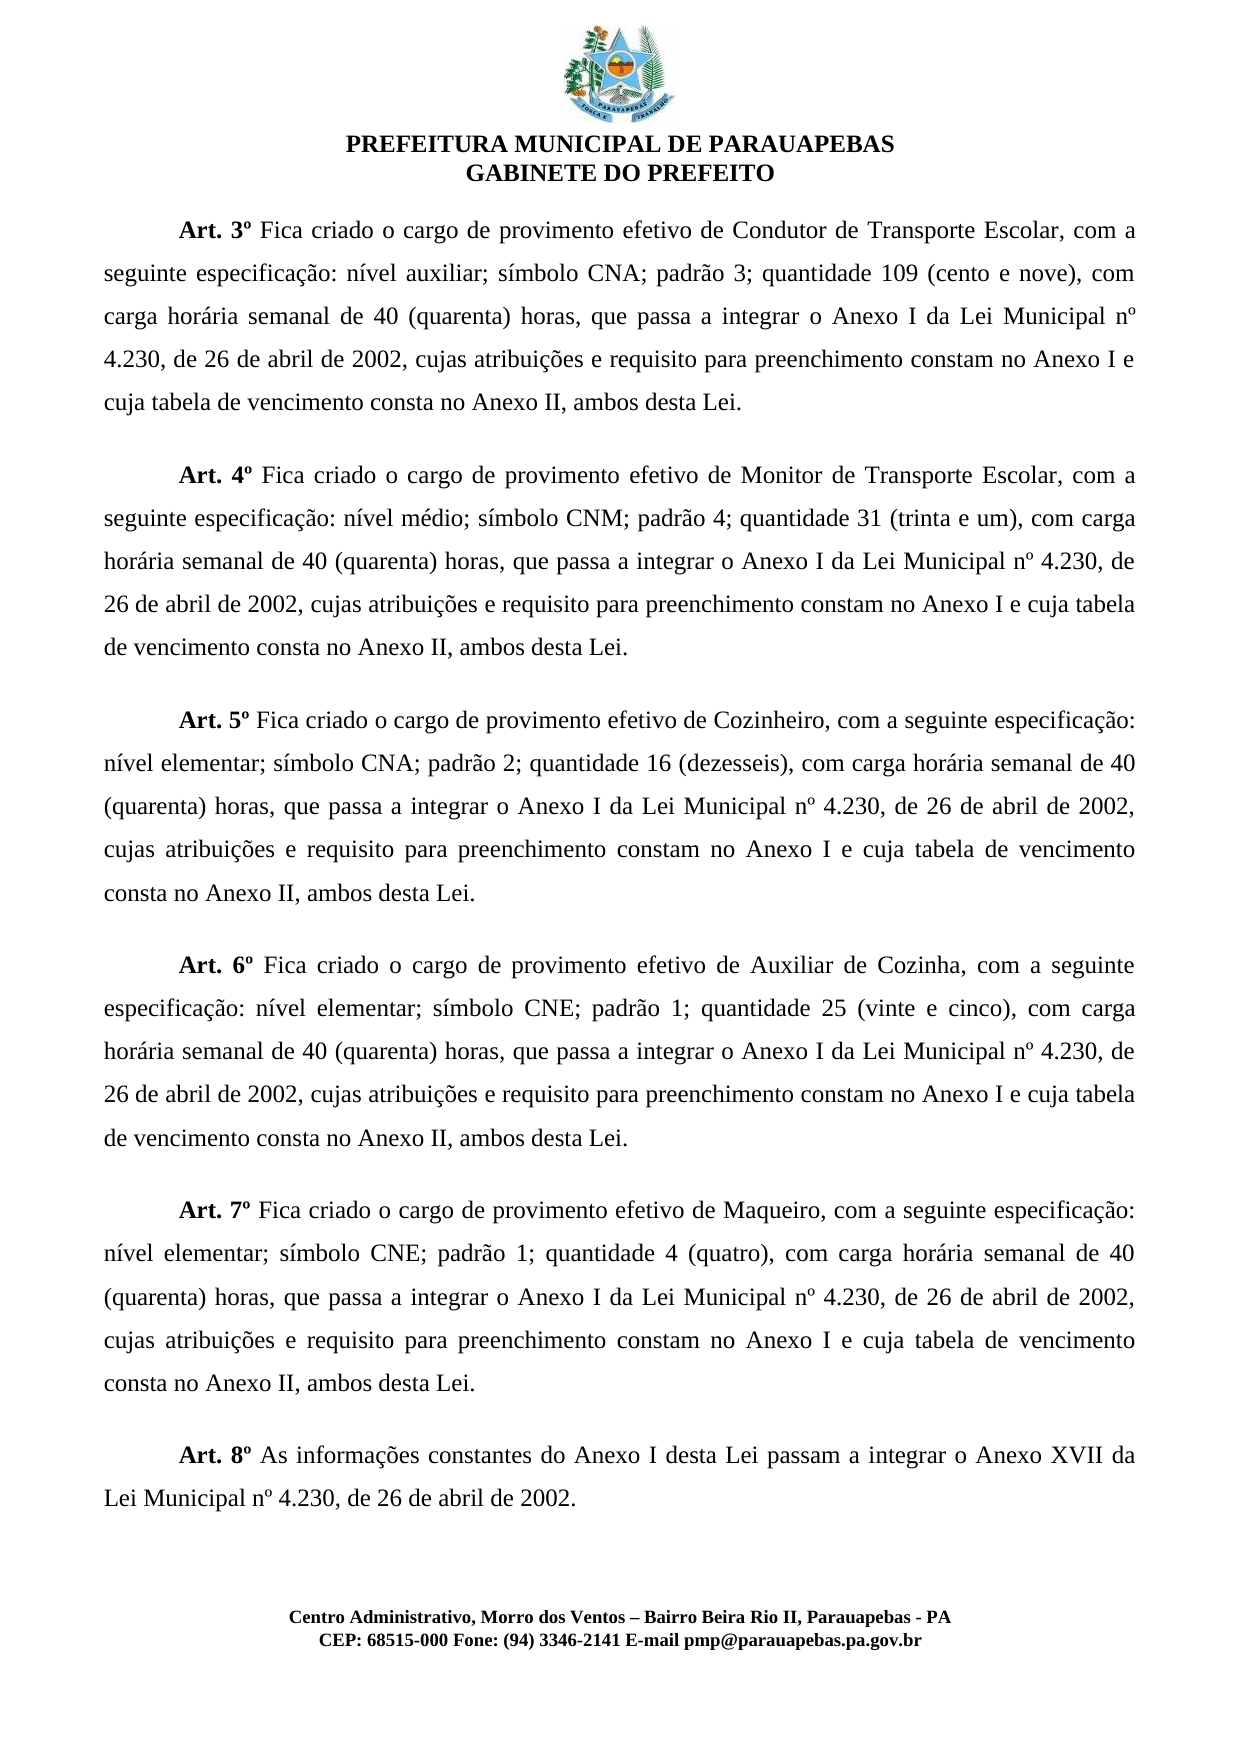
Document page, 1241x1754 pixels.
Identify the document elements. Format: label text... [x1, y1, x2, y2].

text Art. 4º Fica criado o cargo de provimento efetivo de Monitor de Transporte Escolar, com a seguinte especificação: nível médio; símbolo CNM; padrão 4; quantidade 31 (trinta e um), com carga horária semanal de 40 (quarenta) horas, que passa a integrar o Anexo I da Lei Municipal nº 4.230, de 26 de abril de 2002, cujas atribuições e requisito para preenchimento constam no Anexo I e cuja tabela de vencimento consta no Anexo II, ambos desta Lei. [103, 460, 1137, 661]
text Art. 6º Fica criado o cargo de provimento efetivo de Auxiliar de Cozinha, com a seguinte especificação: nível elementar; símbolo CNE; padrão 1; quantidade 25 (vinte e cinco), com carga horária semanal de 40 (quarenta) horas, que passa a integrar o Anexo I da Lei Municipal nº 4.230, de 26 de abril de 2002, cujas atribuições e requisito para preenchimento constam no Anexo I e cuja tabela de vencimento consta no Anexo II, ambos desta Lei. [103, 950, 1137, 1151]
text Art. 7º Fica criado o cargo de provimento efetivo de Maqueiro, com a seguinte especificação: nível elementar; símbolo CNE; padrão 1; quantidade 4 (quatro), com carga horária semanal de 40 (quarenta) horas, que passa a integrar o Anexo I da Lei Municipal nº 4.230, de 26 de abril de 2002, cujas atribuições e requisito para preenchimento constam no Anexo I e cuja tabela de vencimento consta no Anexo II, ambos desta Lei. [103, 1195, 1137, 1397]
text Art. 3º Fica criado o cargo de provimento efetivo de Condutor de Transporte Escolar, com a seguinte especificação: nível auxiliar; símbolo CNA; padrão 3; quantidade 109 (cento e nove), com carga horária semanal de 40 (quarenta) horas, que passa a integrar o Anexo I da Lei Municipal nº 4.230, de 26 de abril de 2002, cujas atribuições e requisito para preenchimento constam no Anexo I e cuja tabela de vencimento consta no Anexo II, ambos desta Lei. [103, 215, 1137, 416]
text Art. 5º Fica criado o cargo de provimento efetivo de Cozinheiro, com a seguinte especificação: nível elementar; símbolo CNA; padrão 2; quantidade 16 (dezesseis), com carga horária semanal de 40 (quarenta) horas, que passa a integrar o Anexo I da Lei Municipal nº 4.230, de 26 de abril de 2002, cujas atribuições e requisito para preenchimento constam no Anexo I e cuja tabela de vencimento consta no Anexo II, ambos desta Lei. [103, 705, 1137, 906]
picture [563, 25, 677, 124]
text Art. 8º As informações constantes do Anexo I desta Lei passam a integrar o Anexo XVII da Lei Municipal nº 4.230, de 26 de abril de 2002. [103, 1440, 1137, 1512]
